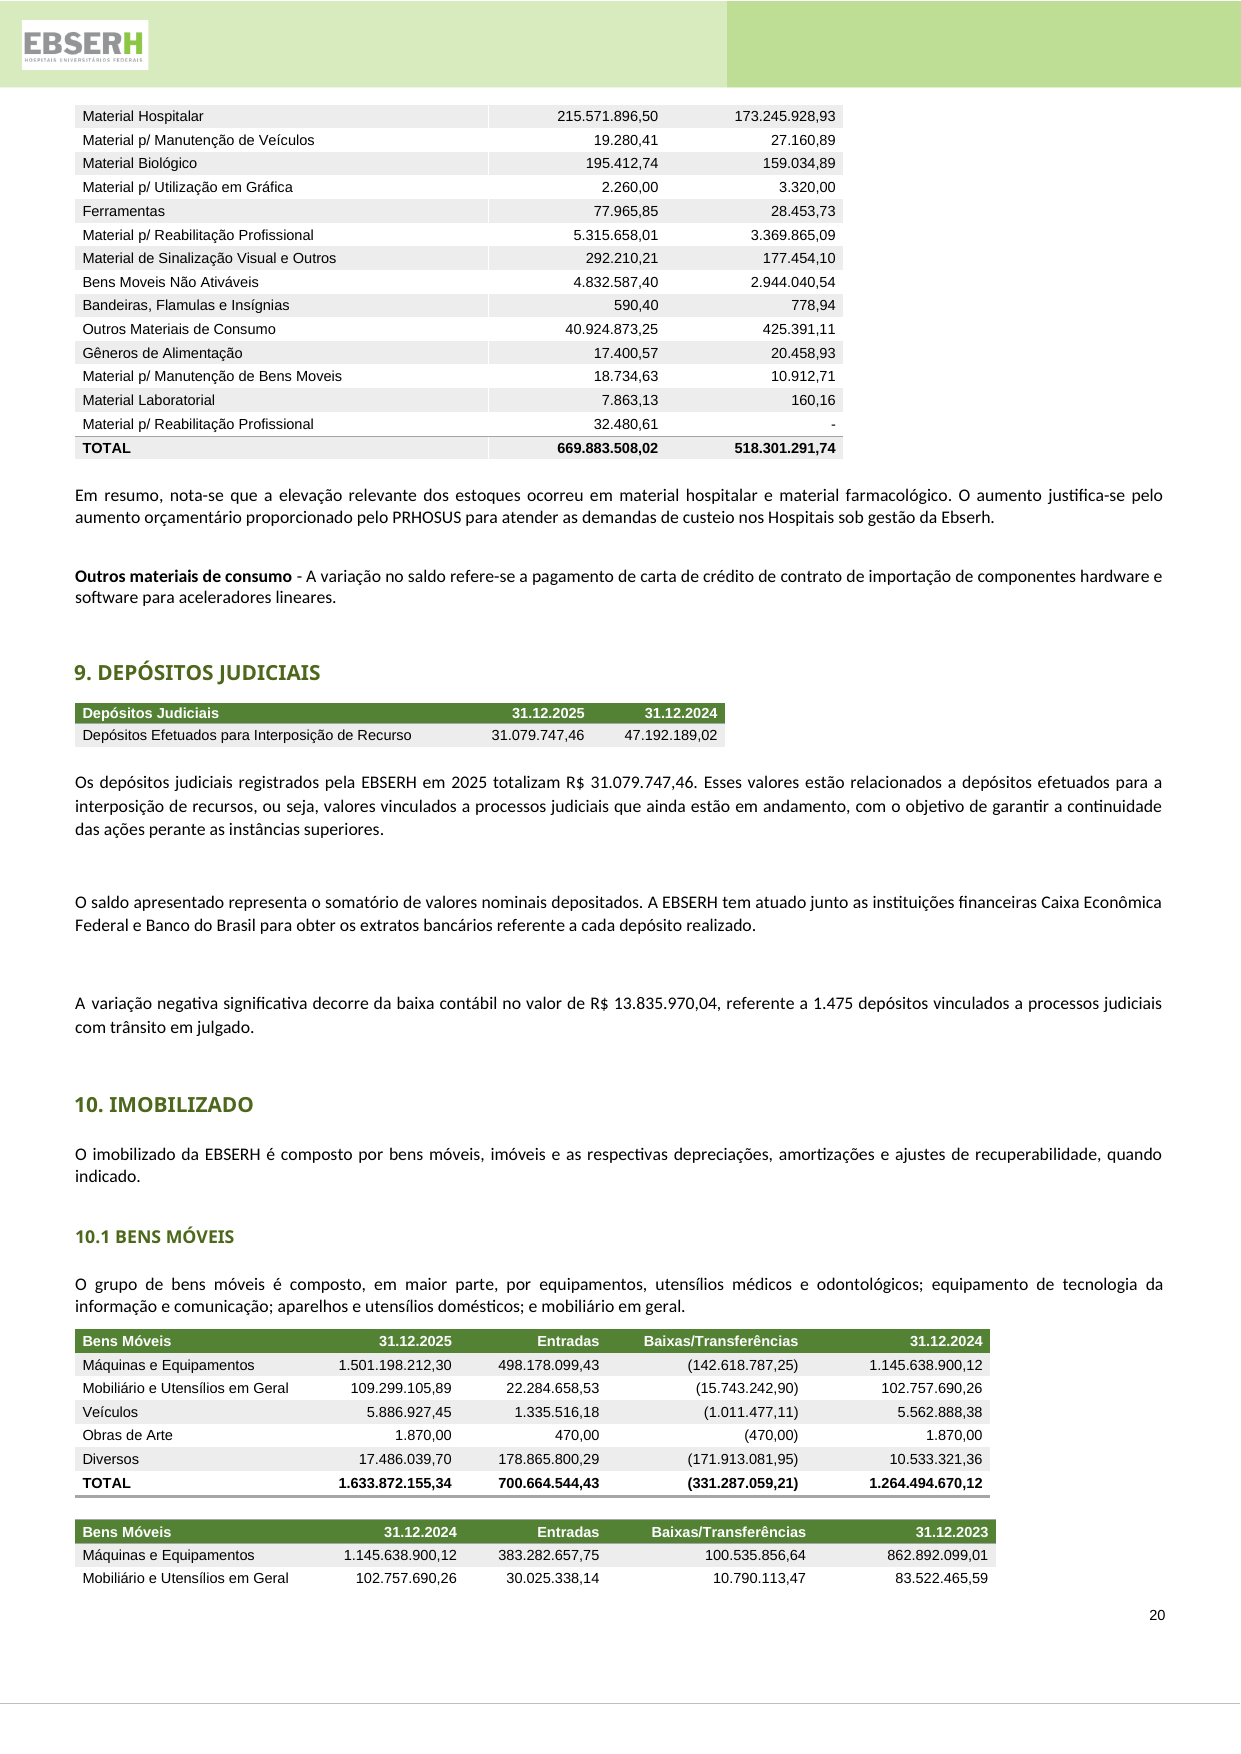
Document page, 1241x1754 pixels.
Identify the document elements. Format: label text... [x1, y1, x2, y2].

table_cell (15.743.242,90) [607, 1376, 806, 1400]
table_cell 173.245.928,93 [666, 105, 843, 128]
table_cell 1.633.872.155,34 [297, 1471, 459, 1494]
table_cell 292.210,21 [489, 246, 666, 270]
table_cell 83.522.465,59 [813, 1567, 996, 1590]
table_cell 4.832.587,40 [489, 270, 666, 294]
list IMOBILIZADO [74, 1090, 1165, 1118]
table_cell 27.160,89 [666, 128, 843, 152]
table_cell 22.284.658,53 [459, 1376, 607, 1400]
table_cell Bens Moveis Não Ativáveis [75, 270, 488, 294]
table_cell Material p/ Manutenção de Veículos [75, 128, 488, 152]
table_cell 10.912,71 [666, 365, 843, 388]
table_header Entradas [464, 1520, 607, 1543]
table_cell Obras de Arte [75, 1424, 297, 1447]
table_cell Material de Sinalização Visual e Outros [75, 246, 488, 270]
table_cell 109.299.105,89 [297, 1376, 459, 1400]
table_cell 32.480,61 [489, 412, 666, 436]
table_cell 102.757.690,26 [806, 1376, 990, 1400]
table_cell Veículos [75, 1400, 297, 1424]
table_cell 1.264.494.670,12 [806, 1471, 990, 1494]
table_cell 470,00 [459, 1424, 607, 1447]
table_cell 669.883.508,02 [489, 437, 666, 459]
table_cell 30.025.338,14 [464, 1567, 607, 1590]
table_cell 7.863,13 [489, 388, 666, 412]
table_cell 177.454,10 [666, 246, 843, 270]
table_cell 1.501.198.212,30 [297, 1353, 459, 1376]
table_cell Material p/ Utilização em Gráfica [75, 175, 488, 199]
table_cell Material Laboratorial [75, 388, 488, 412]
table_cell 195.412,74 [489, 152, 666, 175]
table_cell Material p/ Reabilitação Profissional [75, 223, 488, 246]
table_header 31.12.2023 [813, 1520, 996, 1543]
table_cell Material Biológico [75, 152, 488, 175]
table_cell TOTAL [75, 1471, 297, 1494]
table_cell 28.453,73 [666, 199, 843, 223]
table_cell Diversos [75, 1447, 297, 1471]
table_cell 47.192.189,02 [592, 724, 725, 747]
table_header Baixas/Transferências [607, 1520, 813, 1543]
table_cell 1.145.638.900,12 [297, 1544, 464, 1567]
table_cell 10.790.113,47 [607, 1567, 813, 1590]
table_cell 159.034,89 [666, 152, 843, 175]
text O saldo apresentado representa o somatório de valores nominais depositados. A EBSERH tem atuado junto as instituições financeiras Caixa Econômica Federal e Banco do Brasil para obter os extratos bancários referente a cada depósito realizado. [75, 891, 1165, 936]
subtitle 10.1 BENS MÓVEIS [75, 1224, 1165, 1248]
table_cell Máquinas e Equipamentos [75, 1353, 297, 1376]
table_cell 178.865.800,29 [459, 1447, 607, 1471]
table_cell - [666, 412, 843, 436]
table_cell Gêneros de Alimentação [75, 341, 488, 364]
table_cell 590,40 [489, 294, 666, 317]
table_cell 2.260,00 [489, 175, 666, 199]
table_cell 40.924.873,25 [489, 317, 666, 341]
table_header Depósitos Judiciais [75, 703, 444, 723]
table_cell (470,00) [607, 1424, 806, 1447]
table_cell 1.145.638.900,12 [806, 1353, 990, 1376]
table_cell 518.301.291,74 [666, 437, 843, 459]
table_cell 77.965,85 [489, 199, 666, 223]
text Em resumo, nota-se que a elevação relevante dos estoques ocorreu em material hospitalar e material farmacológico. O aumento justifica-se pelo aumento orçamentário proporcionado pelo PRHOSUS para atender as demandas de custeio nos Hospitais sob gestão da Ebserh. [75, 484, 1165, 527]
table_cell (142.618.787,25) [607, 1353, 806, 1376]
text Os depósitos judiciais registrados pela EBSERH em 2025 totalizam R$ 31.079.747,46. Esses valores estão relacionados a depósitos efetuados para a interposição de recursos, ou seja, valores vinculados a processos judiciais que ainda estão em andamento, com o objetivo de garantir a continuidade das ações perante as instâncias superiores. [75, 772, 1165, 839]
list DEPÓSITOS JUDICIAIS [74, 658, 1165, 687]
table_cell 102.757.690,26 [297, 1567, 464, 1590]
table_cell Mobiliário e Utensílios em Geral [75, 1567, 297, 1590]
table_cell 20.458,93 [666, 341, 843, 364]
table_header Baixas/Transferências [607, 1329, 806, 1353]
table_cell 100.535.856,64 [607, 1544, 813, 1567]
table_cell Outros Materiais de Consumo [75, 317, 488, 341]
table_cell 19.280,41 [489, 128, 666, 152]
table_cell Mobiliário e Utensílios em Geral [75, 1376, 297, 1400]
table_cell (171.913.081,95) [607, 1447, 806, 1471]
text Outros materiais de consumo - A variação no saldo refere-se a pagamento de carta de crédito de contrato de importação de componentes hardware e software para aceleradores lineares. [75, 565, 1165, 608]
table_cell 215.571.896,50 [489, 105, 666, 128]
text A variação negativa significativa decorre da baixa contábil no valor de R$ 13.835.970,04, referente a 1.475 depósitos vinculados a processos judiciais com trânsito em julgado. [75, 987, 1165, 1038]
table_cell Ferramentas [75, 199, 488, 223]
table_cell 700.664.544,43 [459, 1471, 607, 1494]
table_header Bens Móveis [75, 1520, 297, 1543]
table_cell Material Hospitalar [75, 105, 488, 128]
table_cell Bandeiras, Flamulas e Insígnias [75, 294, 488, 317]
table_cell 1.870,00 [806, 1424, 990, 1447]
table_cell 3.369.865,09 [666, 223, 843, 246]
table_cell 31.079.747,46 [444, 724, 592, 747]
table_cell TOTAL [75, 437, 488, 459]
table_cell Material p/ Reabilitação Profissional [75, 412, 488, 436]
table_header Entradas [459, 1329, 607, 1353]
text O imobilizado da EBSERH é composto por bens móveis, imóveis e as respectivas depreciações, amortizações e ajustes de recuperabilidade, quando indicado. [75, 1143, 1165, 1187]
table_cell 5.315.658,01 [489, 223, 666, 246]
table_cell 17.400,57 [489, 341, 666, 364]
table_header 31.12.2024 [806, 1329, 990, 1353]
table_header 31.12.2024 [592, 703, 725, 723]
table_cell (1.011.477,11) [607, 1400, 806, 1424]
table_cell 18.734,63 [489, 365, 666, 388]
table_cell 425.391,11 [666, 317, 843, 341]
table_header 31.12.2025 [297, 1329, 459, 1353]
table_cell 498.178.099,43 [459, 1353, 607, 1376]
table_cell 5.562.888,38 [806, 1400, 990, 1424]
table_cell 5.886.927,45 [297, 1400, 459, 1424]
table_cell 2.944.040,54 [666, 270, 843, 294]
text O grupo de bens móveis é composto, em maior parte, por equipamentos, utensílios médicos e odontológicos; equipamento de tecnologia da informação e comunicação; aparelhos e utensílios domésticos; e mobiliário em geral. [75, 1273, 1165, 1317]
table_cell 862.892.099,01 [813, 1544, 996, 1567]
table_cell Máquinas e Equipamentos [75, 1544, 297, 1567]
table_cell 3.320,00 [666, 175, 843, 199]
table_header 31.12.2024 [297, 1520, 464, 1543]
table_cell Depósitos Efetuados para Interposição de Recurso [75, 724, 444, 747]
table_cell 160,16 [666, 388, 843, 412]
table_cell 1.335.516,18 [459, 1400, 607, 1424]
table_cell 17.486.039,70 [297, 1447, 459, 1471]
table_header 31.12.2025 [444, 703, 592, 723]
table_cell Material p/ Manutenção de Bens Moveis [75, 365, 488, 388]
table_cell 383.282.657,75 [464, 1544, 607, 1567]
table_cell 778,94 [666, 294, 843, 317]
table_header Bens Móveis [75, 1329, 297, 1353]
table_cell (331.287.059,21) [607, 1471, 806, 1494]
table_cell 10.533.321,36 [806, 1447, 990, 1471]
table_cell 1.870,00 [297, 1424, 459, 1447]
